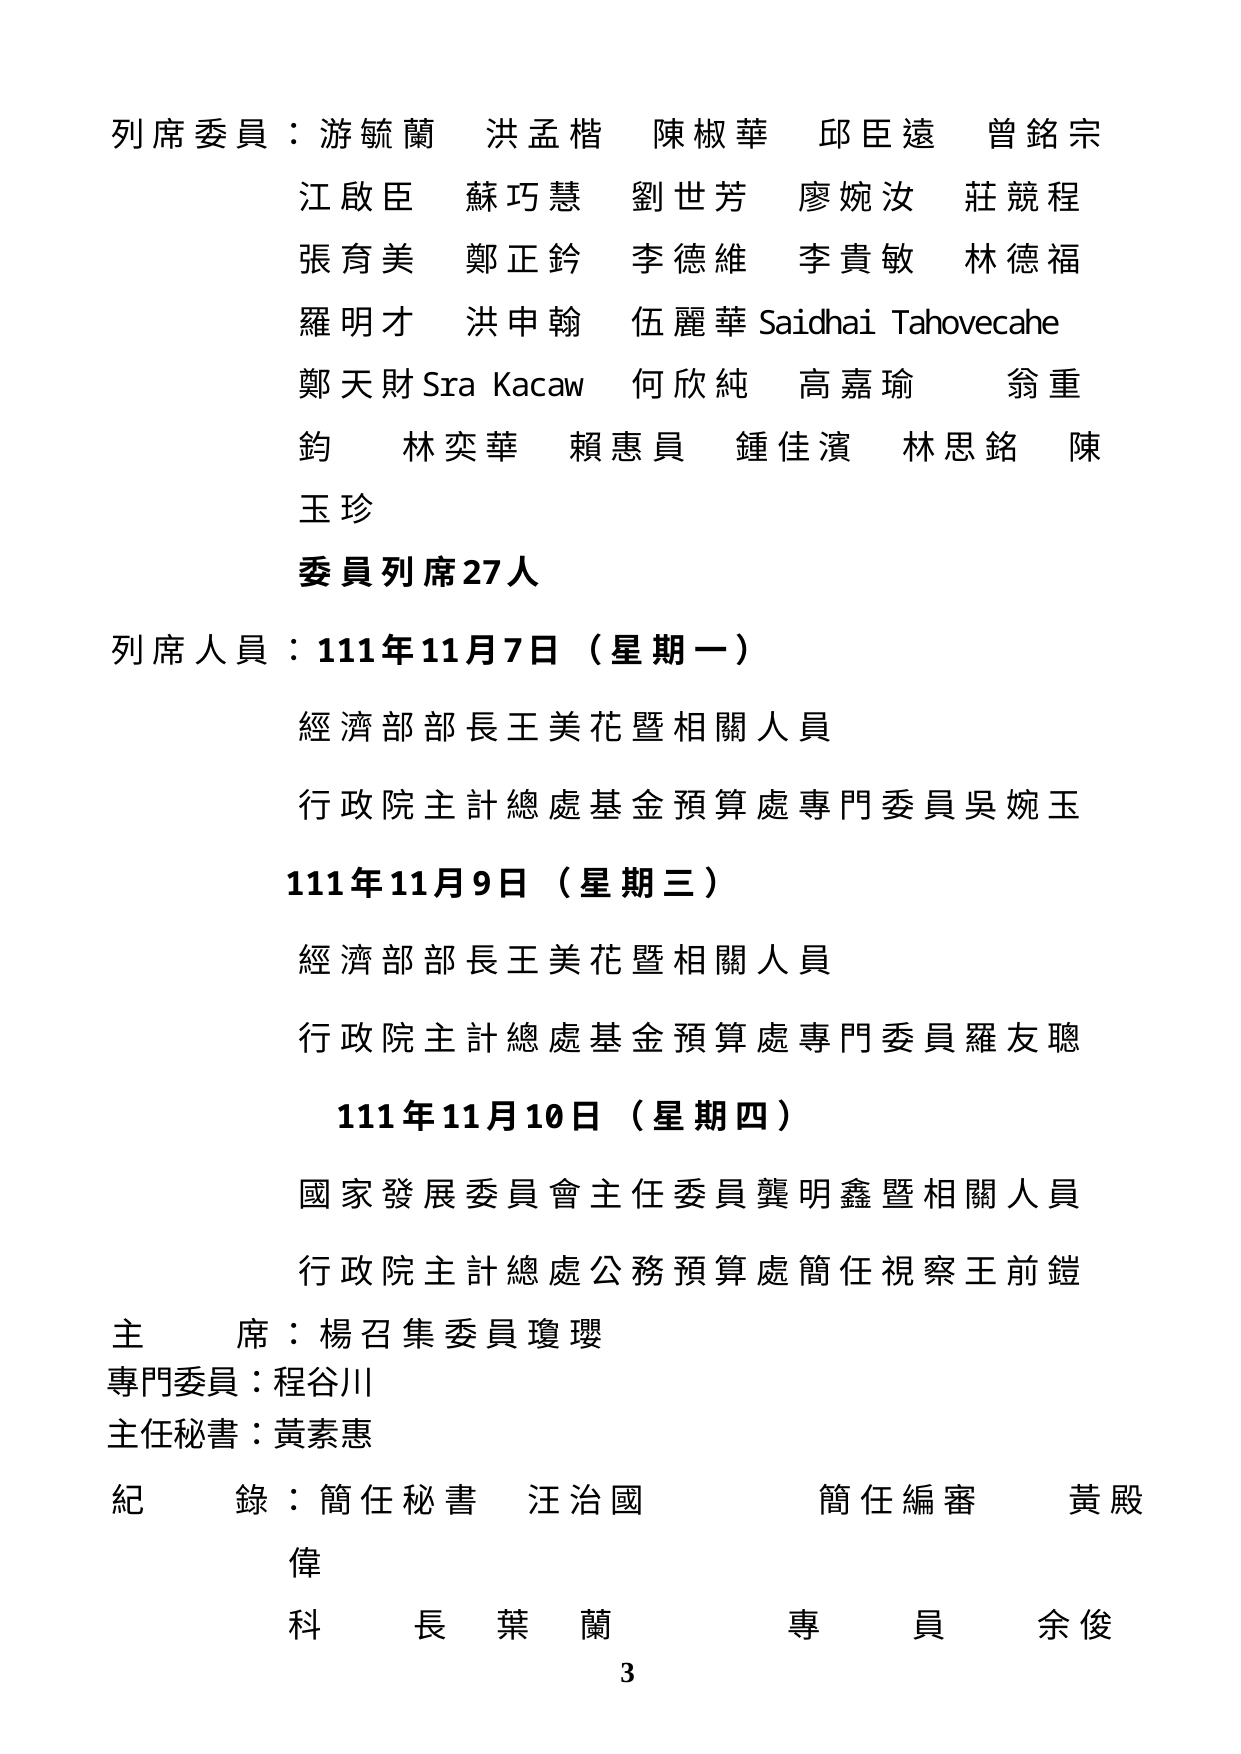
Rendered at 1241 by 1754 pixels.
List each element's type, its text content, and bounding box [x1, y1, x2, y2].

text 行政院主計總處基金預算處專門委員吳婉玉 [107, 761, 1148, 824]
text 國家發展委員會主任委員龔明鑫暨相關人員 [107, 1150, 1148, 1212]
text 111年11月10日（星期四） [107, 1072, 1148, 1135]
text 經濟部部長王美花暨相關人員 [107, 917, 1148, 979]
text 科 長 葉 蘭 專 員 余俊 [280, 1582, 1148, 1644]
text 專門委員：程谷川 [107, 1353, 1148, 1405]
text 列席人員：111年11月7日（星期一） [107, 606, 1148, 668]
text 紀 錄：簡任秘書 汪治國 簡任編審 黃殿偉 [107, 1457, 1148, 1582]
text 主任秘書：黃素惠 [107, 1405, 1148, 1457]
text 經濟部部長王美花暨相關人員 [107, 684, 1148, 746]
text 列席委員：游毓蘭 洪孟楷 陳椒華 邱臣遠 曾銘宗 江啟臣 蘇巧慧 劉世芳 廖婉汝 莊競程 張育美 鄭正鈐 李德維 李貴敏 林德福 羅明才 洪申翰 伍麗華Saidhai Tahovecahe 鄭天財Sra Kacaw 何欣純 高嘉瑜 翁重鈞 林奕華 賴惠員 鍾佳濱 林思銘 陳玉珍 [107, 91, 1114, 528]
text 111年11月9日（星期三） [107, 839, 1148, 902]
text 委員列席27人 [284, 528, 1114, 591]
text 行政院主計總處公務預算處簡任視察王前鎧 [107, 1228, 1148, 1290]
text 行政院主計總處基金預算處專門委員羅友聰 [107, 994, 1148, 1057]
text 主 席：楊召集委員瓊瓔 [107, 1290, 1114, 1353]
